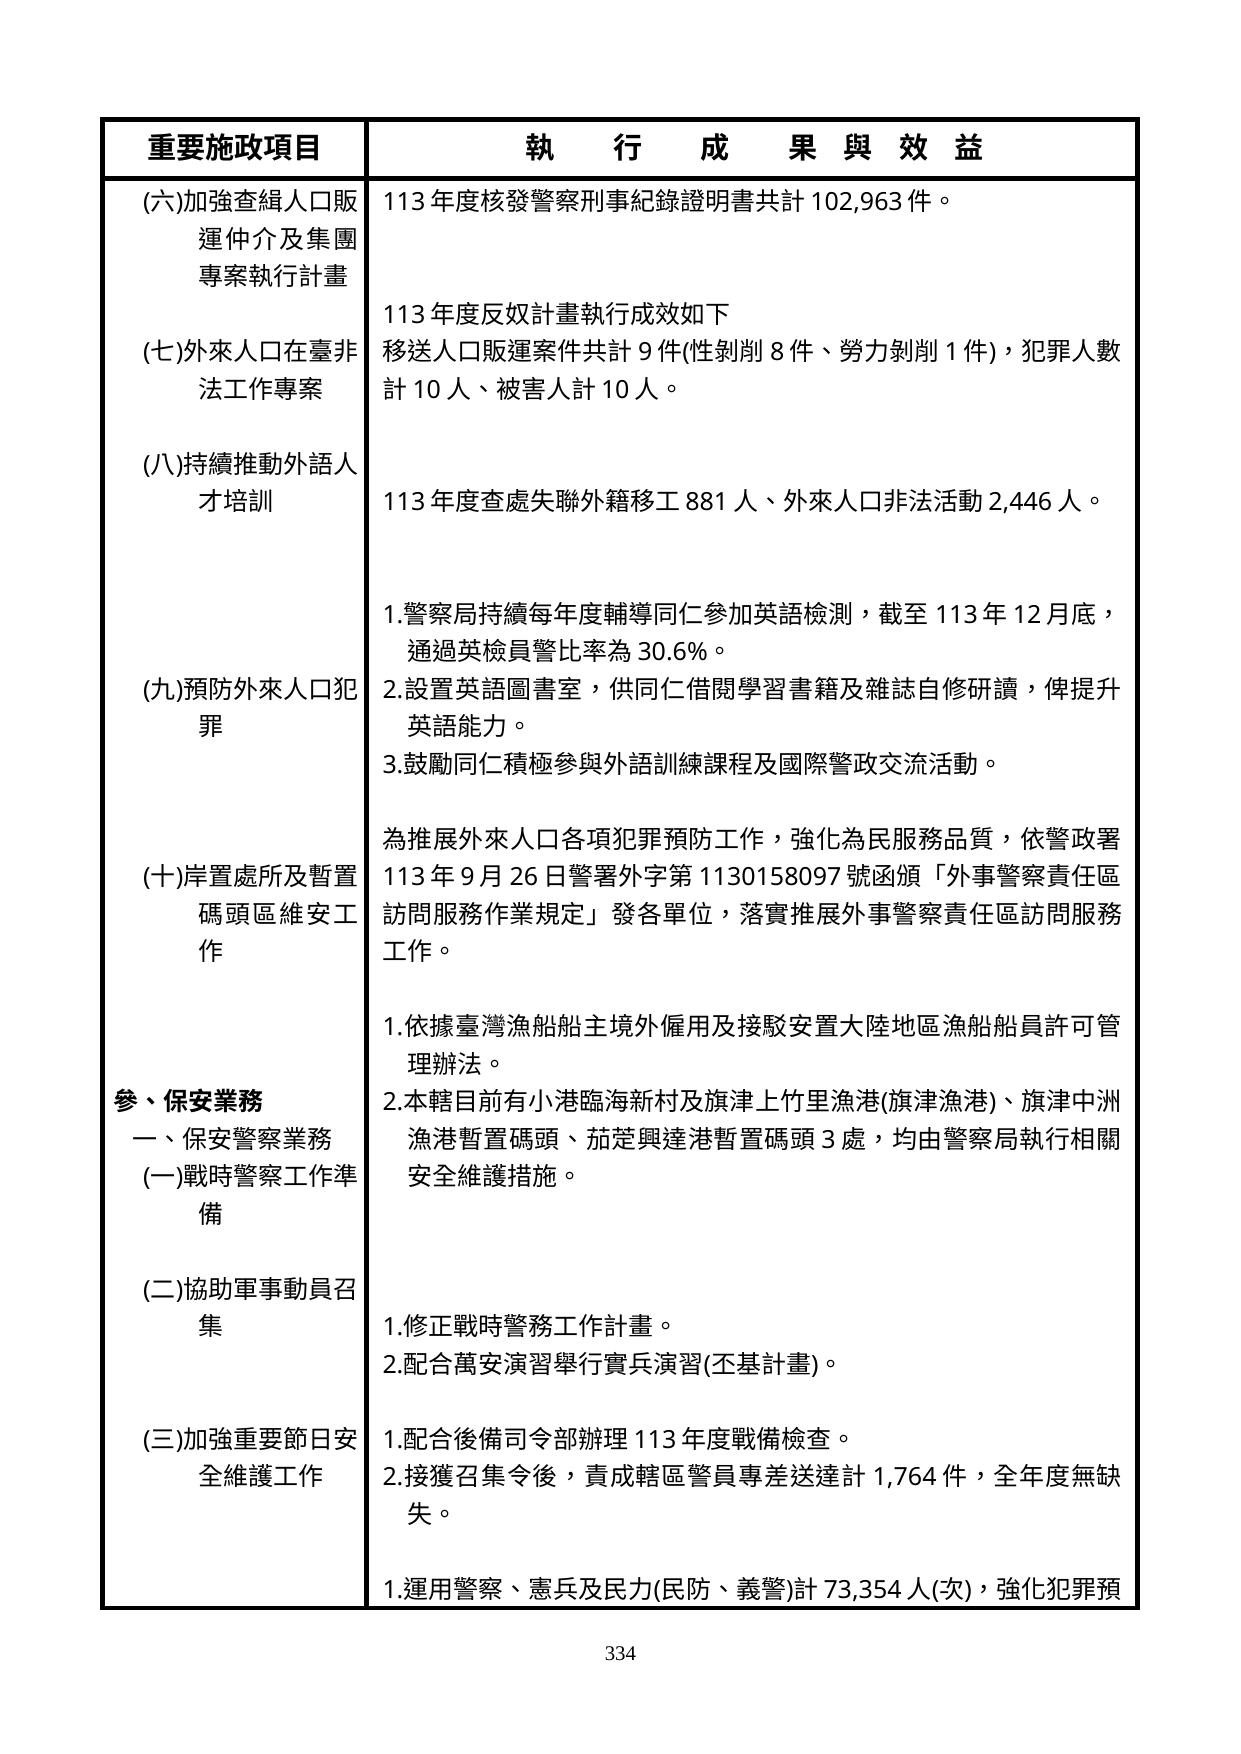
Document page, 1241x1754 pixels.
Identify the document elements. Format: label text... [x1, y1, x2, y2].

table_header 執 行 成 果 與 效 益 [369, 122, 1135, 176]
table_cell (六)加強查緝人口販運仲介及集團專案執行計畫 (七)外來人口在臺非法工作專案 (八)持續推動外語人才培訓 (九)預防外來人口犯罪 (十)岸置處所及暫置碼頭區維安工作 參、保安業務 一、保安警察業務 (一)戰時警察工作準備 (二)協助軍事動員召集 (三)加強重要節日安全維護工作 [105, 181, 364, 1606]
table_cell 113年度核發警察刑事紀錄證明書共計102,963件。 113年度反奴計畫執行成效如下 移送人口販運案件共計9件(性剝削8件、勞力剝削1件)，犯罪人數計10人、被害人計10人。 113年度查處失聯外籍移工881人、外來人口非法活動2,446人。 1.警察局持續每年度輔導同仁參加英語檢測，截至113年12月底，通過英檢員警比率為30.6%。 2.設置英語圖書室，供同仁借閱學習書籍及雜誌自修研讀，俾提升英語能力。 3.鼓勵同仁積極參與外語訓練課程及國際警政交流活動。 為推展外來人口各項犯罪預防工作，強化為民服務品質，依警政署113年9月26日警署外字第1130158097號函頒「外事警察責任區訪問服務作業規定」發各單位，落實推展外事警察責任區訪問服務工作。 1.依據臺灣漁船船主境外僱用及接駁安置大陸地區漁船船員許可管理辦法。 2.本轄目前有小港臨海新村及旗津上竹里漁港(旗津漁港)、旗津中洲漁港暫置碼頭、茄萣興達港暫置碼頭3處，均由警察局執行相關安全維護措施。 1.修正戰時警務工作計畫。 2.配合萬安演習舉行實兵演習(丕基計畫)。 1.配合後備司令部辦理113年度戰備檢查。 2.接獲召集令後，責成轄區警員專差送達計1,764件，全年度無缺失。 1.運用警察、憲兵及民力(民防、義警)計73,354人(次)，強化犯罪預 [369, 181, 1135, 1606]
table_header 重要施政項目 [105, 122, 364, 176]
